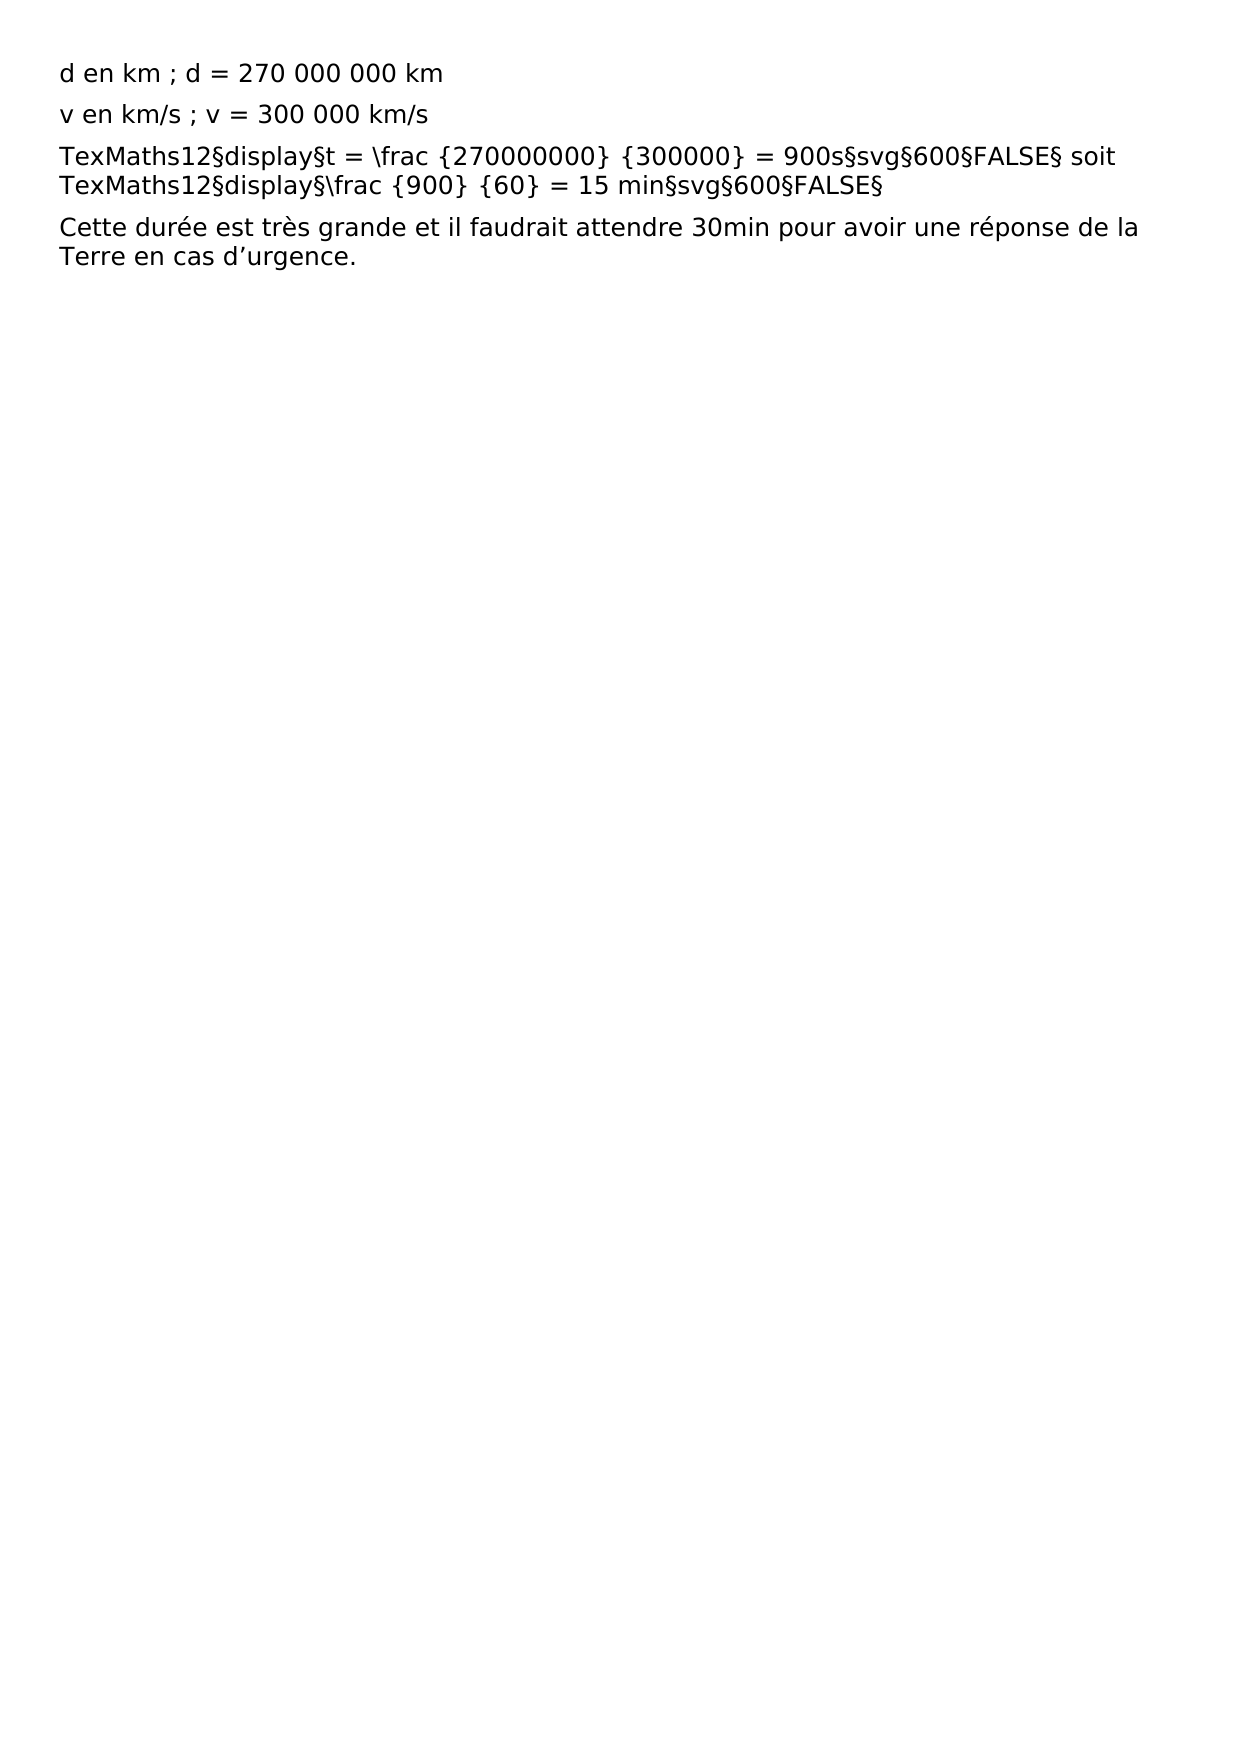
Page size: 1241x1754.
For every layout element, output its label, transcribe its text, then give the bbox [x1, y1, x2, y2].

text TexMaths12§display§t = \frac {270000000} {300000} = 900s§svg§600§FALSE§ soit TexMaths12§display§\frac {900} {60} = 15 min§svg§600§FALSE§ [59, 142, 1181, 201]
text Cette durée est très grande et il faudrait attendre 30min pour avoir une réponse de la Terre en cas d’urgence. [59, 213, 1181, 272]
text v en km/s ; v = 300 000 km/s [59, 101, 1181, 130]
text d en km ; d = 270 000 000 km [59, 59, 1181, 88]
